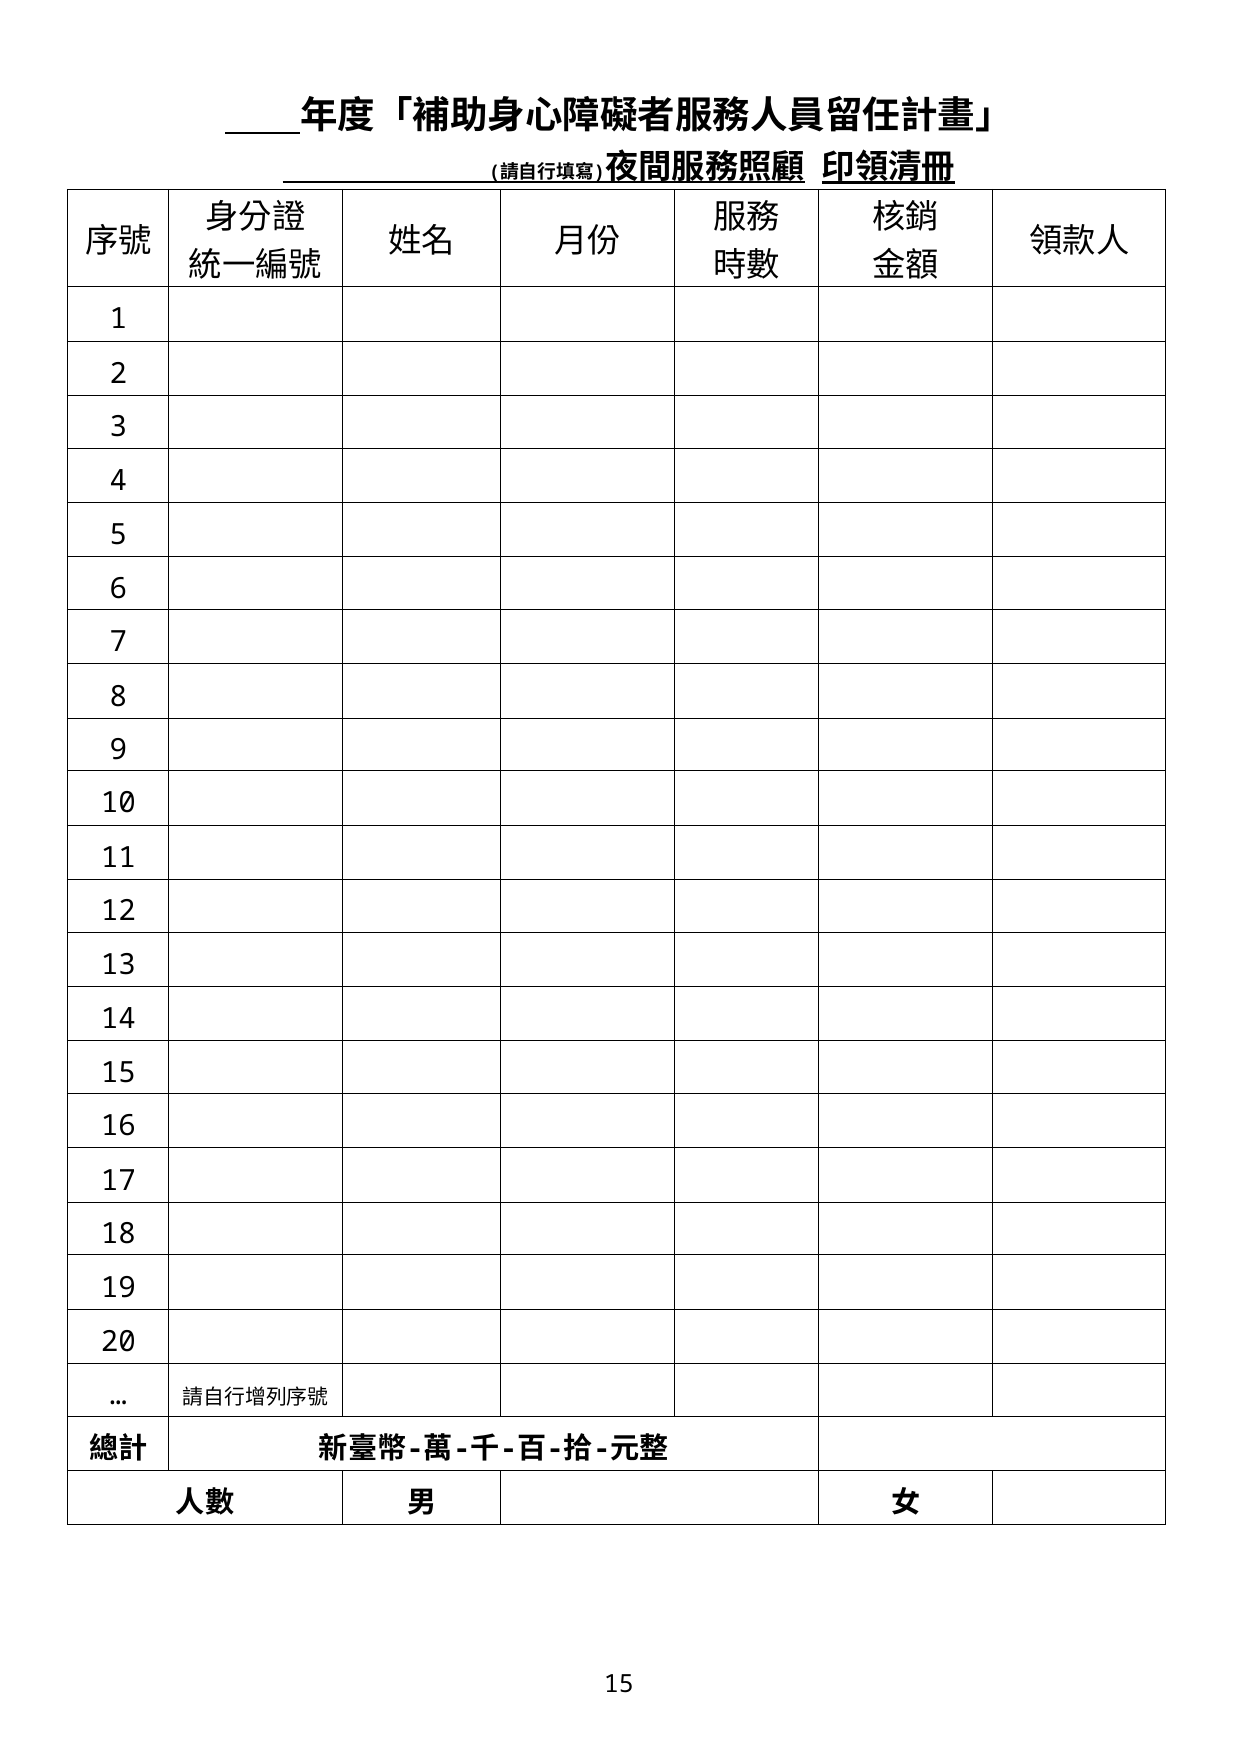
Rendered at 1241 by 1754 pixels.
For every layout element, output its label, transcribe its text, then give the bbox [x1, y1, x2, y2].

table_cell [675, 1203, 818, 1254]
table_cell 8 [68, 664, 168, 718]
table_cell 18 [68, 1203, 168, 1254]
table_cell [993, 610, 1165, 663]
table_cell [819, 557, 992, 609]
table_cell [675, 610, 818, 663]
table_cell [169, 610, 342, 663]
table_cell [343, 987, 500, 1040]
table_cell [993, 719, 1165, 770]
table_cell [993, 396, 1165, 447]
table_header 領款人 [993, 190, 1165, 286]
table_cell [993, 1203, 1165, 1254]
table_cell [501, 1255, 674, 1309]
table_cell 新臺幣-萬-千-百-拾-元整 [169, 1417, 818, 1470]
table_cell [819, 503, 992, 556]
table_cell [501, 1148, 674, 1202]
table_cell [675, 1310, 818, 1363]
table_cell [169, 771, 342, 824]
table_cell [343, 1041, 500, 1093]
table_cell [993, 503, 1165, 556]
table_cell [993, 342, 1165, 395]
table_cell [169, 826, 342, 879]
table_cell [169, 557, 342, 609]
table_cell [343, 1148, 500, 1202]
table_cell [819, 1203, 992, 1254]
table_cell [169, 1255, 342, 1309]
table_cell [819, 1417, 1165, 1470]
table_header 姓名 [343, 190, 500, 286]
table_cell [501, 1203, 674, 1254]
table_cell [501, 396, 674, 447]
table_cell [501, 610, 674, 663]
table_cell 17 [68, 1148, 168, 1202]
table_cell [819, 1148, 992, 1202]
table_cell [501, 664, 674, 718]
table_cell [819, 287, 992, 341]
table_cell [675, 557, 818, 609]
table_cell [501, 987, 674, 1040]
table_header 月份 [501, 190, 674, 286]
table_cell [343, 719, 500, 770]
table_cell [169, 503, 342, 556]
table_cell [343, 503, 500, 556]
table_cell 女 [819, 1471, 992, 1524]
table_cell [169, 287, 342, 341]
table_cell 3 [68, 396, 168, 447]
table_cell [819, 880, 992, 932]
table_cell [169, 1041, 342, 1093]
table_cell [993, 557, 1165, 609]
table_cell [819, 1094, 992, 1147]
table_cell [343, 933, 500, 986]
table_cell [993, 987, 1165, 1040]
table_cell [169, 342, 342, 395]
table_cell [993, 664, 1165, 718]
table_cell [819, 664, 992, 718]
table_cell 男 [343, 1471, 500, 1524]
table_cell 5 [68, 503, 168, 556]
table_cell [343, 1203, 500, 1254]
table_cell [675, 1148, 818, 1202]
table_cell [675, 1364, 818, 1416]
table_cell [675, 880, 818, 932]
table_cell [675, 933, 818, 986]
table_cell [675, 342, 818, 395]
table_cell [343, 557, 500, 609]
table_cell [819, 771, 992, 824]
table_cell 16 [68, 1094, 168, 1147]
table_cell 人數 [68, 1471, 342, 1524]
table_cell [501, 933, 674, 986]
table_cell [343, 1255, 500, 1309]
table_cell [169, 719, 342, 770]
table_cell [501, 1364, 674, 1416]
table_cell [993, 1148, 1165, 1202]
table_cell [501, 342, 674, 395]
table_cell [993, 1364, 1165, 1416]
text (請自行填寫)夜間服務照顧 印領清冊 [115, 139, 1122, 189]
table_cell [343, 1364, 500, 1416]
table_cell [993, 771, 1165, 824]
table_cell [501, 1094, 674, 1147]
table_cell [343, 342, 500, 395]
table_cell [819, 933, 992, 986]
table_cell 7 [68, 610, 168, 663]
table_cell 10 [68, 771, 168, 824]
table_cell [343, 396, 500, 447]
text 年度「補助身心障礙者服務人員留任計畫」 [115, 89, 1122, 139]
table_cell [501, 826, 674, 879]
table_cell [993, 1310, 1165, 1363]
table_cell [169, 449, 342, 502]
table_cell [675, 396, 818, 447]
table_cell [819, 396, 992, 447]
table_cell [993, 1094, 1165, 1147]
table_cell [675, 771, 818, 824]
table_cell [169, 1203, 342, 1254]
table_cell [675, 503, 818, 556]
table_cell 9 [68, 719, 168, 770]
table_cell 14 [68, 987, 168, 1040]
table_cell 2 [68, 342, 168, 395]
table_cell 19 [68, 1255, 168, 1309]
table_cell 4 [68, 449, 168, 502]
table_cell 6 [68, 557, 168, 609]
table_cell [993, 1471, 1165, 1524]
table_header 身分證 統一編號 [169, 190, 342, 286]
table_cell [819, 449, 992, 502]
table_cell [343, 880, 500, 932]
table_cell [675, 1041, 818, 1093]
table_cell [169, 1094, 342, 1147]
table_cell [501, 1471, 818, 1524]
table_cell [993, 880, 1165, 932]
table_cell [501, 503, 674, 556]
table_cell 13 [68, 933, 168, 986]
table_cell 15 [68, 1041, 168, 1093]
table_cell … [68, 1364, 168, 1416]
table_cell [343, 664, 500, 718]
table_header 序號 [68, 190, 168, 286]
table_cell [501, 1310, 674, 1363]
table_header 服務 時數 [675, 190, 818, 286]
table_cell [675, 1255, 818, 1309]
table_cell [819, 1041, 992, 1093]
table_header 核銷 金額 [819, 190, 992, 286]
table_cell 12 [68, 880, 168, 932]
table_cell [819, 1364, 992, 1416]
table_cell [169, 1310, 342, 1363]
table_cell [343, 826, 500, 879]
table_cell 1 [68, 287, 168, 341]
table_cell [343, 610, 500, 663]
table_cell [675, 664, 818, 718]
table_cell [993, 933, 1165, 986]
table_cell [169, 880, 342, 932]
table_cell [169, 987, 342, 1040]
table_cell [501, 557, 674, 609]
table_cell 請自行增列序號 [169, 1364, 342, 1416]
table_cell [343, 771, 500, 824]
table_cell [819, 610, 992, 663]
table_cell [501, 880, 674, 932]
table_cell [169, 933, 342, 986]
table_cell [819, 1255, 992, 1309]
table_cell [819, 342, 992, 395]
table_cell [675, 719, 818, 770]
table_cell [501, 449, 674, 502]
table_cell [169, 664, 342, 718]
table_cell [169, 396, 342, 447]
table_cell 11 [68, 826, 168, 879]
table_cell [501, 719, 674, 770]
table_cell [169, 1148, 342, 1202]
table_cell [675, 449, 818, 502]
table_cell [343, 1310, 500, 1363]
table_cell [993, 1041, 1165, 1093]
table_cell [675, 826, 818, 879]
table_cell [501, 771, 674, 824]
table_cell [993, 826, 1165, 879]
table_cell 總計 [68, 1417, 168, 1470]
table_cell [675, 987, 818, 1040]
table_cell [675, 1094, 818, 1147]
table_cell [993, 1255, 1165, 1309]
table_cell [501, 287, 674, 341]
table_cell [993, 287, 1165, 341]
table_cell [675, 287, 818, 341]
table_cell [819, 1310, 992, 1363]
table_cell [501, 1041, 674, 1093]
table_cell [343, 449, 500, 502]
table_cell 20 [68, 1310, 168, 1363]
table_cell [819, 987, 992, 1040]
table_cell [819, 719, 992, 770]
table_cell [343, 287, 500, 341]
table_cell [819, 826, 992, 879]
table_cell [993, 449, 1165, 502]
table_cell [343, 1094, 500, 1147]
